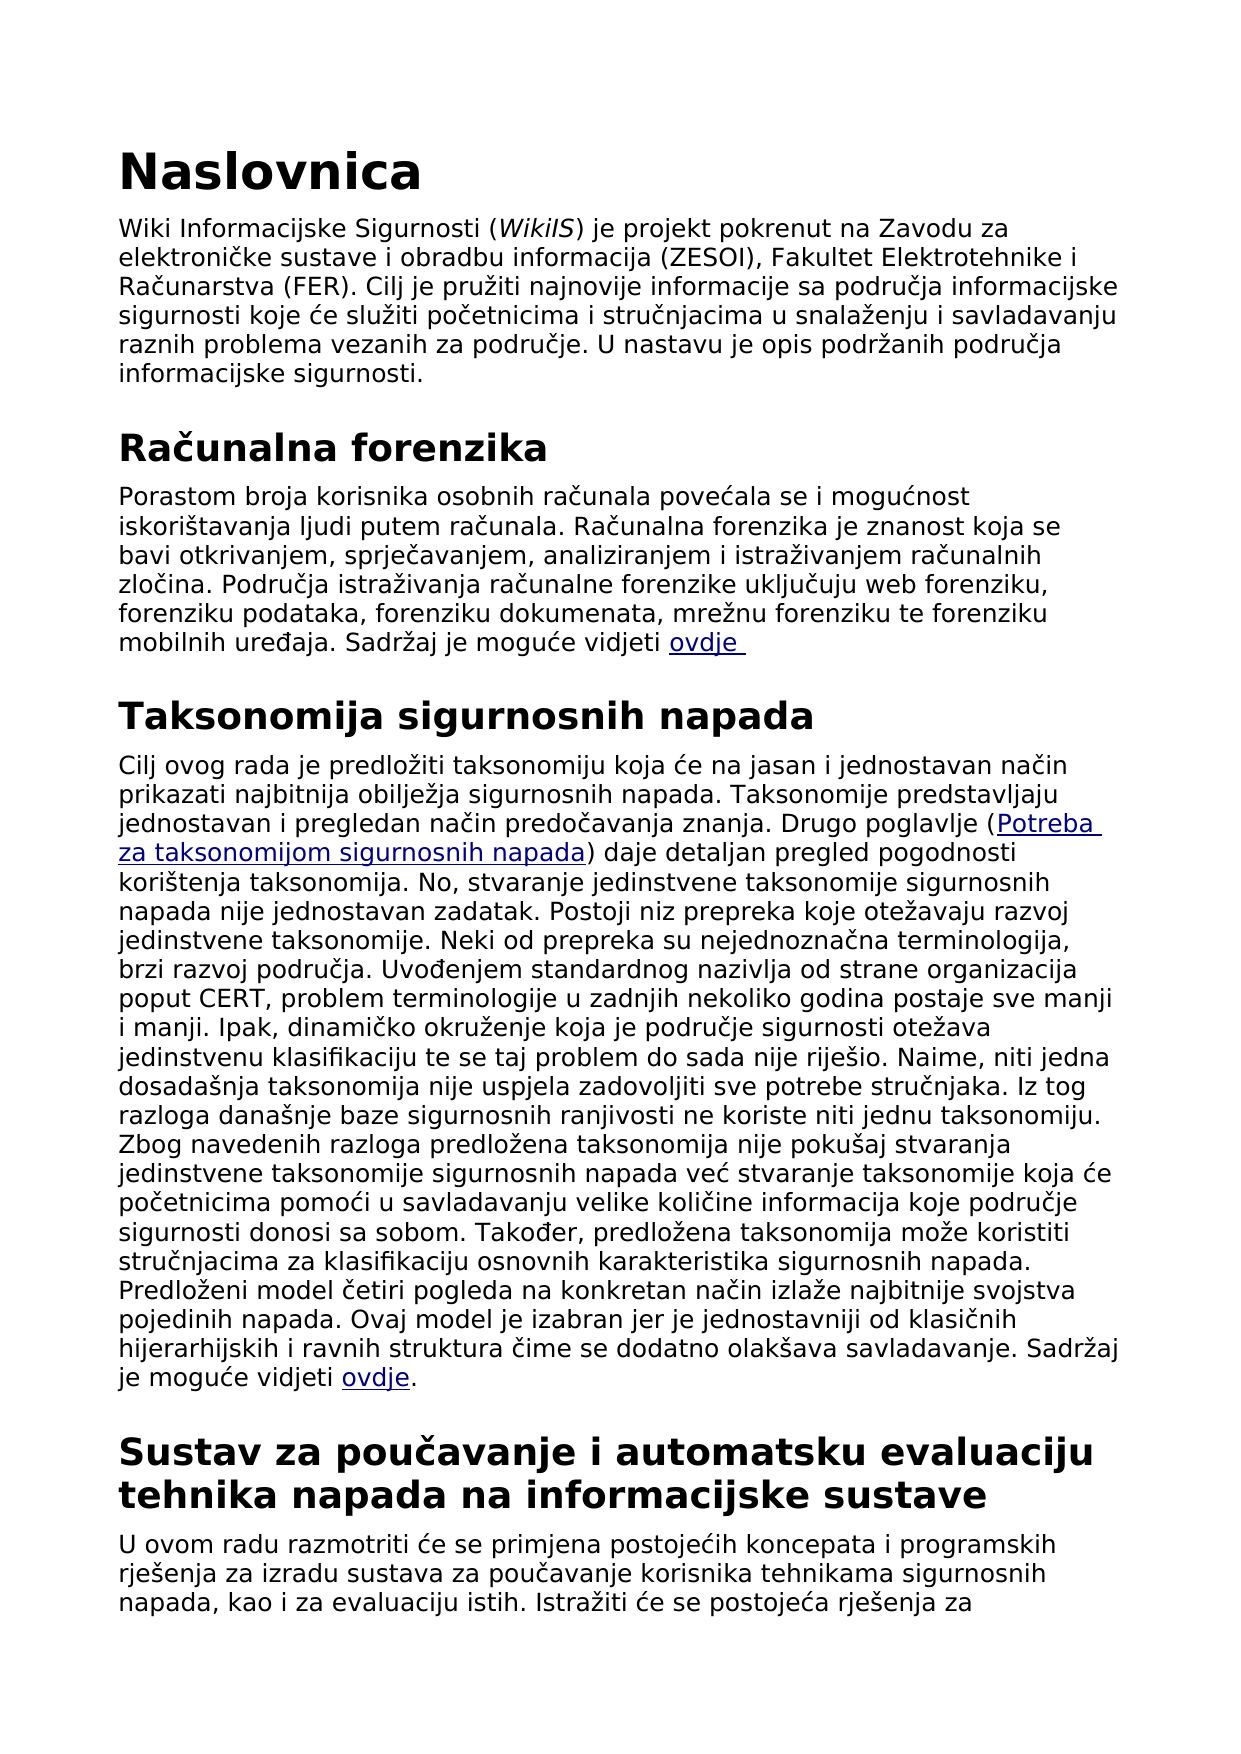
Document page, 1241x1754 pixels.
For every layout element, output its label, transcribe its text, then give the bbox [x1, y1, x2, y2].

subtitle Sustav za poučavanje i automatsku evaluaciju tehnika napada na informacijske sustave [118, 1430, 1122, 1518]
text Cilj ovog rada je predložiti taksonomiju koja će na jasan i jednostavan način prikazati najbitnija obilježja sigurnosnih napada. Taksonomije predstavljaju jednostavan i pregledan način predočavanja znanja. Drugo poglavlje (Potreba za taksonomijom sigurnosnih napada) daje detaljan pregled pogodnosti korištenja taksonomija. No, stvaranje jedinstvene taksonomije sigurnosnih napada nije jednostavan zadatak. Postoji niz prepreka koje otežavaju razvoj jedinstvene taksonomije. Neki od prepreka su nejednoznačna terminologija, brzi razvoj područja. Uvođenjem standardnog nazivlja od strane organizacija poput CERT, problem terminologije u zadnjih nekoliko godina postaje sve manji i manji. Ipak, dinamičko okruženje koja je područje sigurnosti otežava jedinstvenu klasifikaciju te se taj problem do sada nije riješio. Naime, niti jedna dosadašnja taksonomija nije uspjela zadovoljiti sve potrebe stručnjaka. Iz tog razloga današnje baze sigurnosnih ranjivosti ne koriste niti jednu taksonomiju. Zbog navedenih razloga predložena taksonomija nije pokušaj stvaranja jedinstvene taksonomije sigurnosnih napada već stvaranje taksonomije koja će početnicima pomoći u savladavanju velike količine informacija koje područje sigurnosti donosi sa sobom. Također, predložena taksonomija može koristiti stručnjacima za klasifikaciju osnovnih karakteristika sigurnosnih napada. Predloženi model četiri pogleda na konkretan način izlaže najbitnije svojstva pojedinih napada. Ovaj model je izabran jer je jednostavniji od klasičnih hijerarhijskih i ravnih struktura čime se dodatno olakšava savladavanje. Sadržaj je moguće vidjeti ovdje. [118, 751, 1122, 1393]
subtitle Taksonomija sigurnosnih napada [118, 695, 1122, 739]
text Wiki Informacijske Sigurnosti (WikiIS) je projekt pokrenut na Zavodu za elektroničke sustave i obradbu informacija (ZESOI), Fakultet Elektrotehnike i Računarstva (FER). Cilj je pružiti najnovije informacije sa područja informacijske sigurnosti koje će služiti početnicima i stručnjacima u snalaženju i savladavanju raznih problema vezanih za područje. U nastavu je opis podržanih područja informacijske sigurnosti. [118, 214, 1122, 389]
subtitle Računalna forenzika [118, 426, 1122, 470]
text U ovom radu razmotriti će se primjena postojećih koncepata i programskih rješenja za izradu sustava za poučavanje korisnika tehnikama sigurnosnih napada, kao i za evaluaciju istih. Istražiti će se postojeća rješenja za [118, 1530, 1122, 1618]
subtitle Naslovnica [118, 143, 1122, 201]
text Porastom broja korisnika osobnih računala povećala se i mogućnost iskorištavanja ljudi putem računala. Računalna forenzika je znanost koja se bavi otkrivanjem, sprječavanjem, analiziranjem i istraživanjem računalnih zločina. Područja istraživanja računalne forenzike uključuju web forenziku, forenziku podataka, forenziku dokumenata, mrežnu forenziku te forenziku mobilnih uređaja. Sadržaj je moguće vidjeti ovdje [118, 482, 1122, 657]
